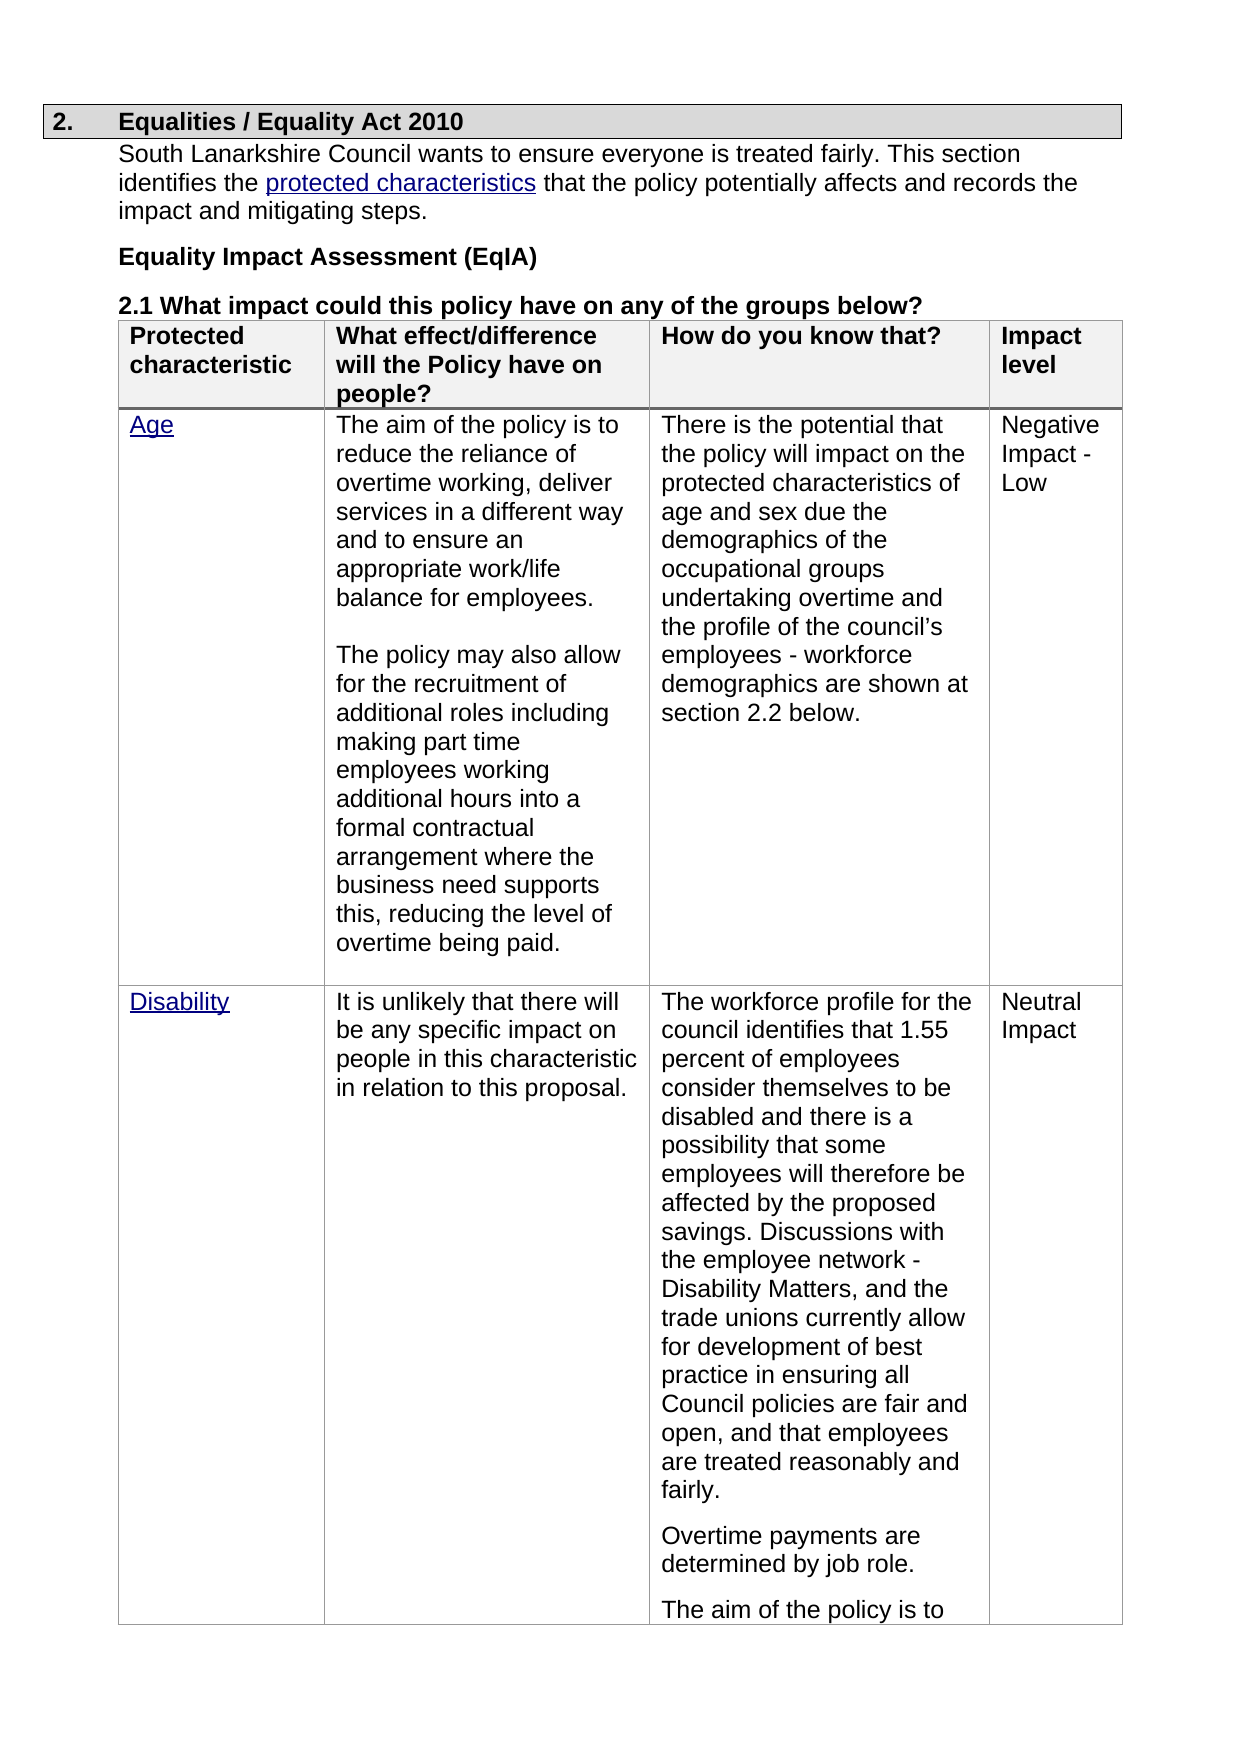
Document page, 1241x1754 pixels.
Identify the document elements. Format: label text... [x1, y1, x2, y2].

subtitle 2.1 What impact could this policy have on any of the groups below? [118, 291, 1122, 320]
table_cell It is unlikely that there will be any specific impact on people in this characteristic in relation to this proposal. [325, 986, 649, 1623]
table_header What effect/difference will the Policy have on people? [325, 321, 649, 407]
table_header Protected characteristic [119, 321, 324, 407]
text South Lanarkshire Council wants to ensure everyone is treated fairly. This section identifies the protected characteristics that the policy potentially affects and records the impact and mitigating steps. [118, 139, 1122, 225]
table_cell Disability [119, 986, 324, 1623]
table_header How do you know that? [650, 321, 989, 407]
table_cell Neutral Impact [990, 986, 1122, 1623]
table_cell The aim of the policy is to reduce the reliance of overtime working, deliver services in a different way and to ensure an appropriate work/life balance for employees. The policy may also allow for the recruitment of additional roles including making part time employees working additional hours into a formal contractual arrangement where the business need supports this, reducing the level of overtime being paid. [325, 410, 649, 985]
table_cell Age [119, 410, 324, 985]
table_header Impact level [990, 321, 1122, 407]
table_cell The workforce profile for the council identifies that 1.55 percent of employees consider themselves to be disabled and there is a possibility that some employees will therefore be affected by the proposed savings. Discussions with the employee network - Disability Matters, and the trade unions currently allow for development of best practice in ensuring all Council policies are fair and open, and that employees are treated reasonably and fairly. Overtime payments are determined by job role. The aim of the policy is to [650, 986, 989, 1623]
table_cell Negative Impact - Low [990, 410, 1122, 985]
text Equality Impact Assessment (EqIA) [118, 242, 1122, 270]
table_cell There is the potential that the policy will impact on the protected characteristics of age and sex due the demographics of the occupational groups undertaking overtime and the profile of the council’s employees - workforce demographics are shown at section 2.2 below. [650, 410, 989, 985]
subtitle Equalities / Equality Act 2010 [44, 105, 1121, 138]
